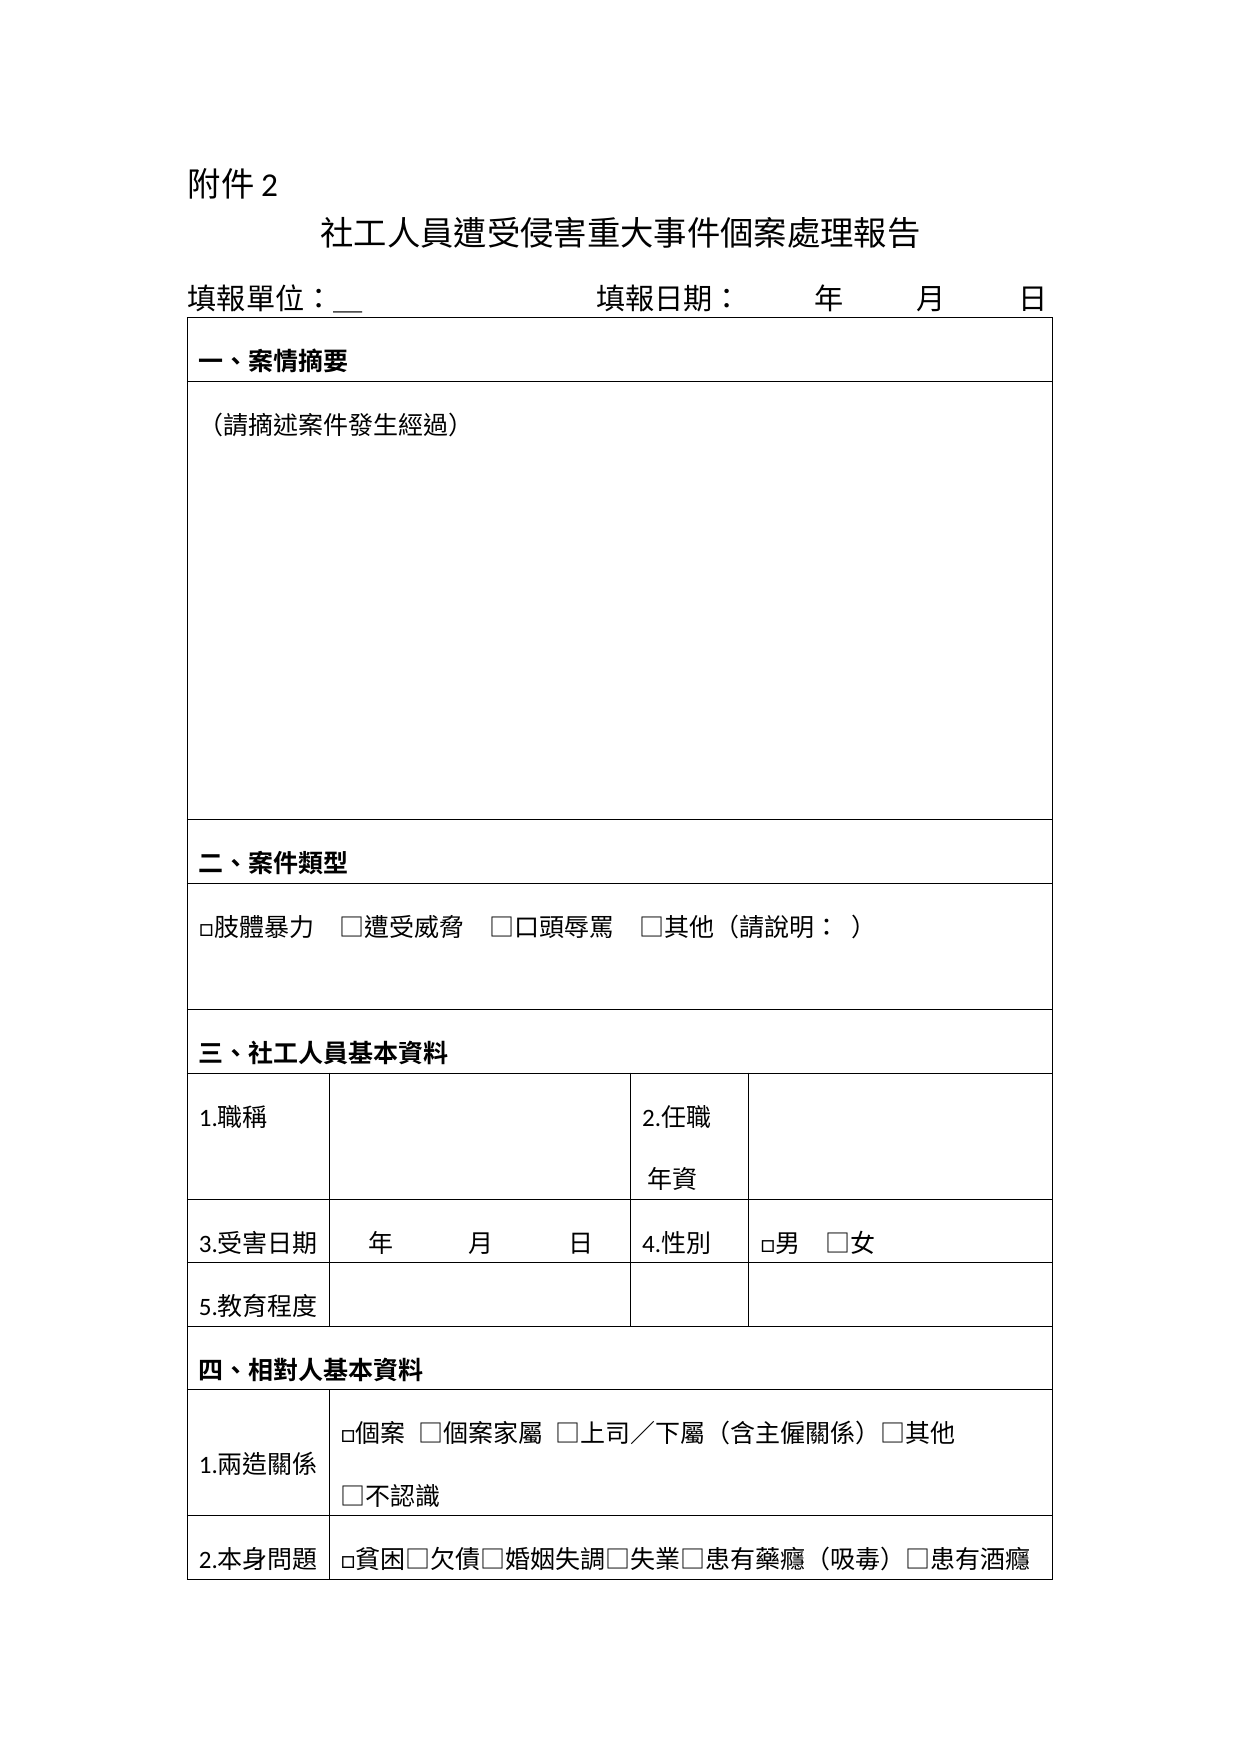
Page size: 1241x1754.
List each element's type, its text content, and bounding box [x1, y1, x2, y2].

table_cell 三、社工人員基本資料 [188, 1010, 1052, 1072]
table_cell 3.受害日期 [188, 1200, 329, 1262]
table_cell □肢體暴力 □遭受威脅 □口頭辱罵 □其他（請說明： ） [188, 884, 1052, 1009]
table_cell 1.職稱 [188, 1074, 329, 1198]
table_cell （請摘述案件發生經過） [188, 382, 1052, 819]
table_cell 5.教育程度 [188, 1263, 329, 1326]
table_cell □男 □女 [749, 1200, 1052, 1262]
table_cell 四、相對人基本資料 [188, 1327, 1052, 1389]
table_cell [749, 1074, 1052, 1198]
table_cell □貧困□欠債□婚姻失調□失業□患有藥癮（吸毒）□患有酒癮 [330, 1516, 1052, 1579]
table_cell [749, 1263, 1052, 1326]
table_cell [330, 1074, 630, 1198]
table_cell 二、案件類型 [188, 820, 1052, 883]
table_cell 2.任職 年資 [631, 1074, 748, 1198]
table_cell 2.本身問題 [188, 1516, 329, 1579]
table_cell □個案 □個案家屬 □上司／下屬（含主僱關係）□其他 □不認識 [330, 1390, 1052, 1515]
table_cell [330, 1263, 630, 1326]
table_cell 4.性別 [631, 1200, 748, 1262]
table_cell 1.兩造關係 [188, 1390, 329, 1515]
table_cell [631, 1263, 748, 1326]
text 填報單位：＿ 填報日期： 年 月 日 [187, 255, 1053, 317]
text 附件2 [187, 158, 1053, 206]
table_cell 年 月 日 [330, 1200, 630, 1262]
text 社工人員遭受侵害重大事件個案處理報告 [187, 206, 1053, 255]
table_header 一、案情摘要 [188, 318, 1052, 381]
